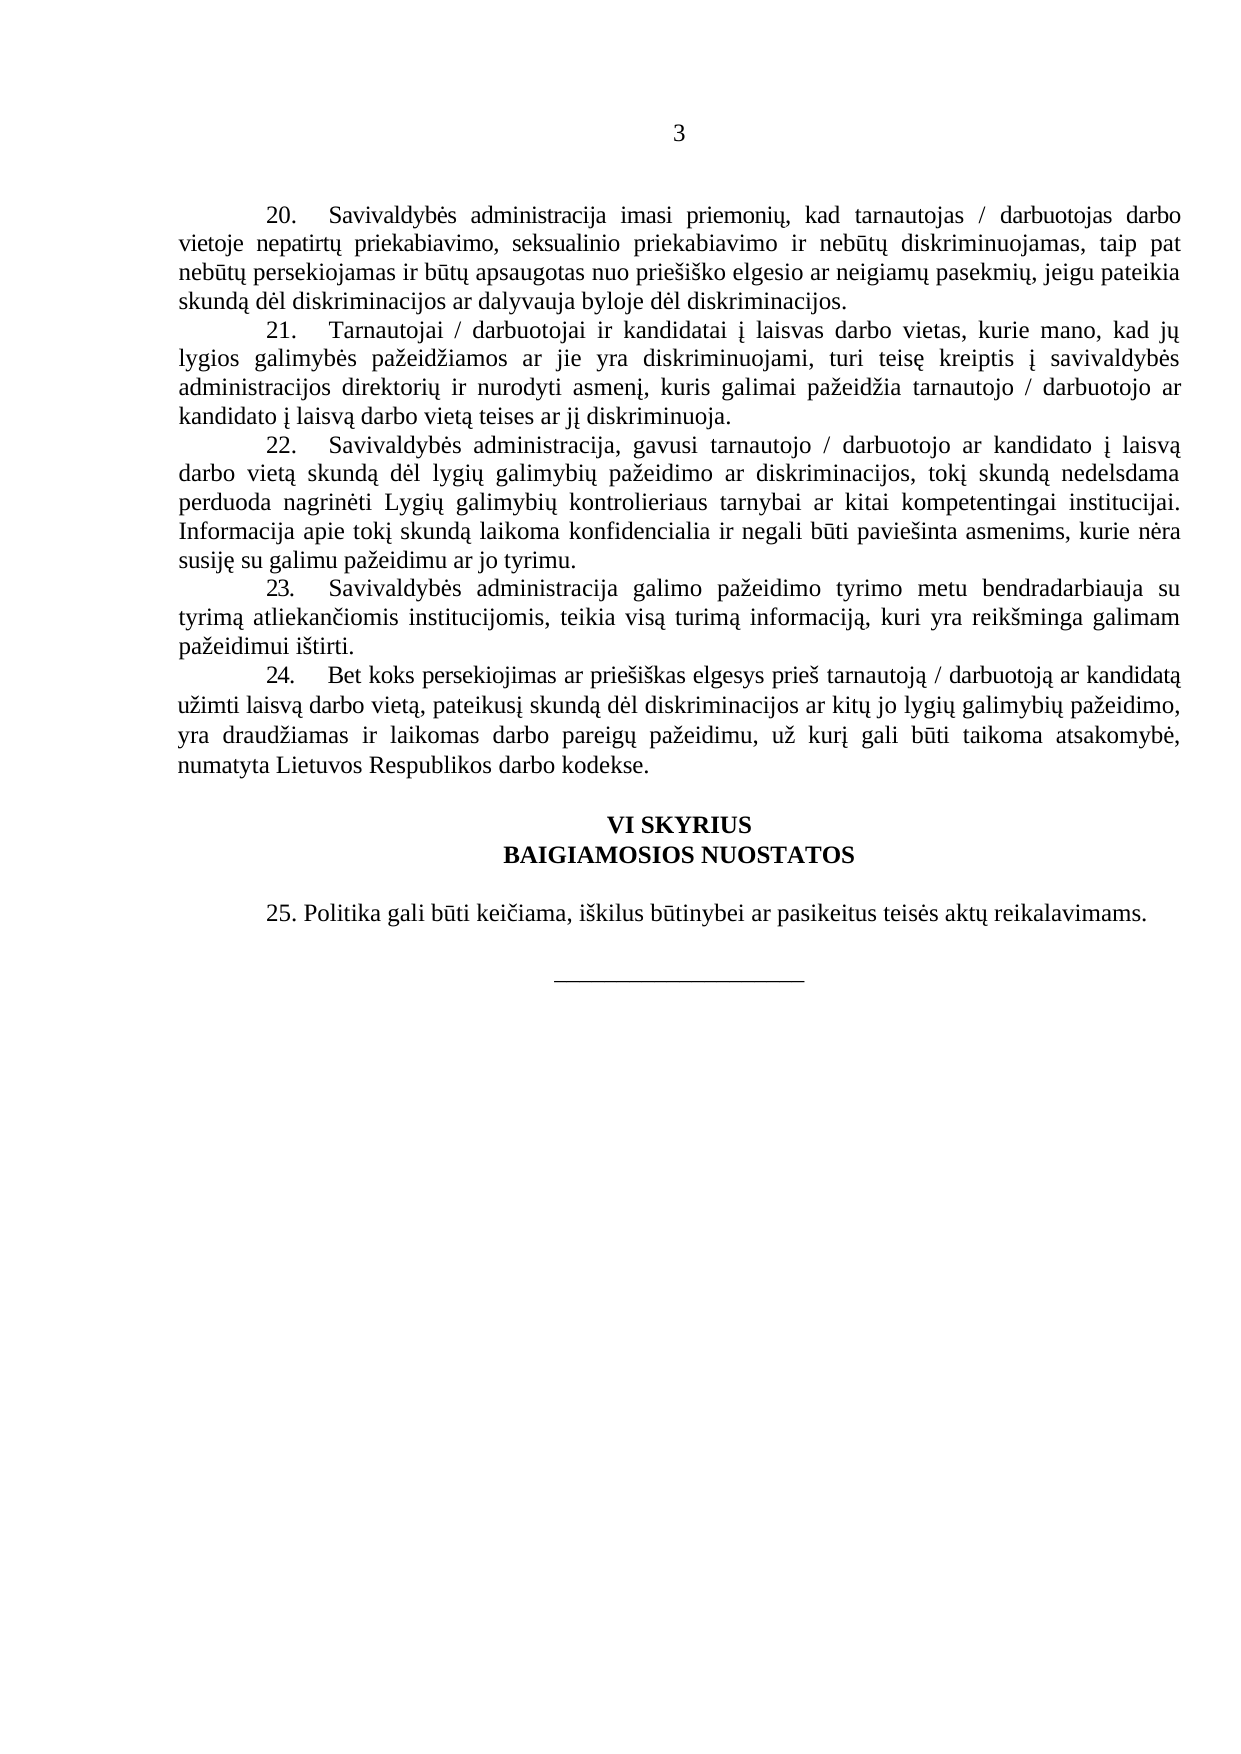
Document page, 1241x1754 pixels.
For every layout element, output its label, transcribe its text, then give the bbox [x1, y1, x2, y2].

text 22. Savivaldybės administracija, gavusi tarnautojo / darbuotojo ar kandidato į laisvą darbo vietą skundą dėl lygių galimybių pažeidimo ar diskriminacijos, tokį skundą nedelsdama perduoda nagrinėti Lygių galimybių kontrolieriaus tarnybai ar kitai kompetentingai institucijai. Informacija apie tokį skundą laikoma konfidencialia ir negali būti paviešinta asmenims, kurie nėra susiję su galimu pažeidimu ar jo tyrimu. [178, 430, 1181, 573]
text 20. Savivaldybės administracija imasi priemonių, kad tarnautojas / darbuotojas darbo vietoje nepatirtų priekabiavimo, seksualinio priekabiavimo ir nebūtų diskriminuojamas, taip pat nebūtų persekiojamas ir būtų apsaugotas nuo priešiško elgesio ar neigiamų pasekmių, jeigu pateikia skundą dėl diskriminacijos ar dalyvauja byloje dėl diskriminacijos. [178, 200, 1181, 315]
text 25. Politika gali būti keičiama, iškilus būtinybei ar pasikeitus teisės aktų reikalavimams. [177, 898, 1181, 927]
text VI SKYRIUS [177, 810, 1181, 840]
text 24. Bet koks persekiojimas ar priešiškas elgesys prieš tarnautoją / darbuotoją ar kandidatą užimti laisvą darbo vietą, pateikusį skundą dėl diskriminacijos ar kitų jo lygių galimybių pažeidimo, yra draudžiamas ir laikomas darbo pareigų pažeidimu, už kurį gali būti taikoma atsakomybė, numatyta Lietuvos Respublikos darbo kodekse. [177, 660, 1181, 780]
text 23. Savivaldybės administracija galimo pažeidimo tyrimo metu bendradarbiauja su tyrimą atliekančiomis institucijomis, teikia visą turimą informaciją, kuri yra reikšminga galimam pažeidimui ištirti. [178, 573, 1181, 660]
text BAIGIAMOSIOS NUOSTATOS [177, 840, 1181, 870]
text 21. Tarnautojai / darbuotojai ir kandidatai į laisvas darbo vietas, kurie mano, kad jų lygios galimybės pažeidžiamos ar jie yra diskriminuojami, turi teisę kreiptis į savivaldybės administracijos direktorių ir nurodyti asmenį, kuris galimai pažeidžia tarnautojo / darbuotojo ar kandidato į laisvą darbo vietą teises ar jį diskriminuoja. [178, 315, 1181, 430]
text ____________________ [177, 956, 1181, 985]
